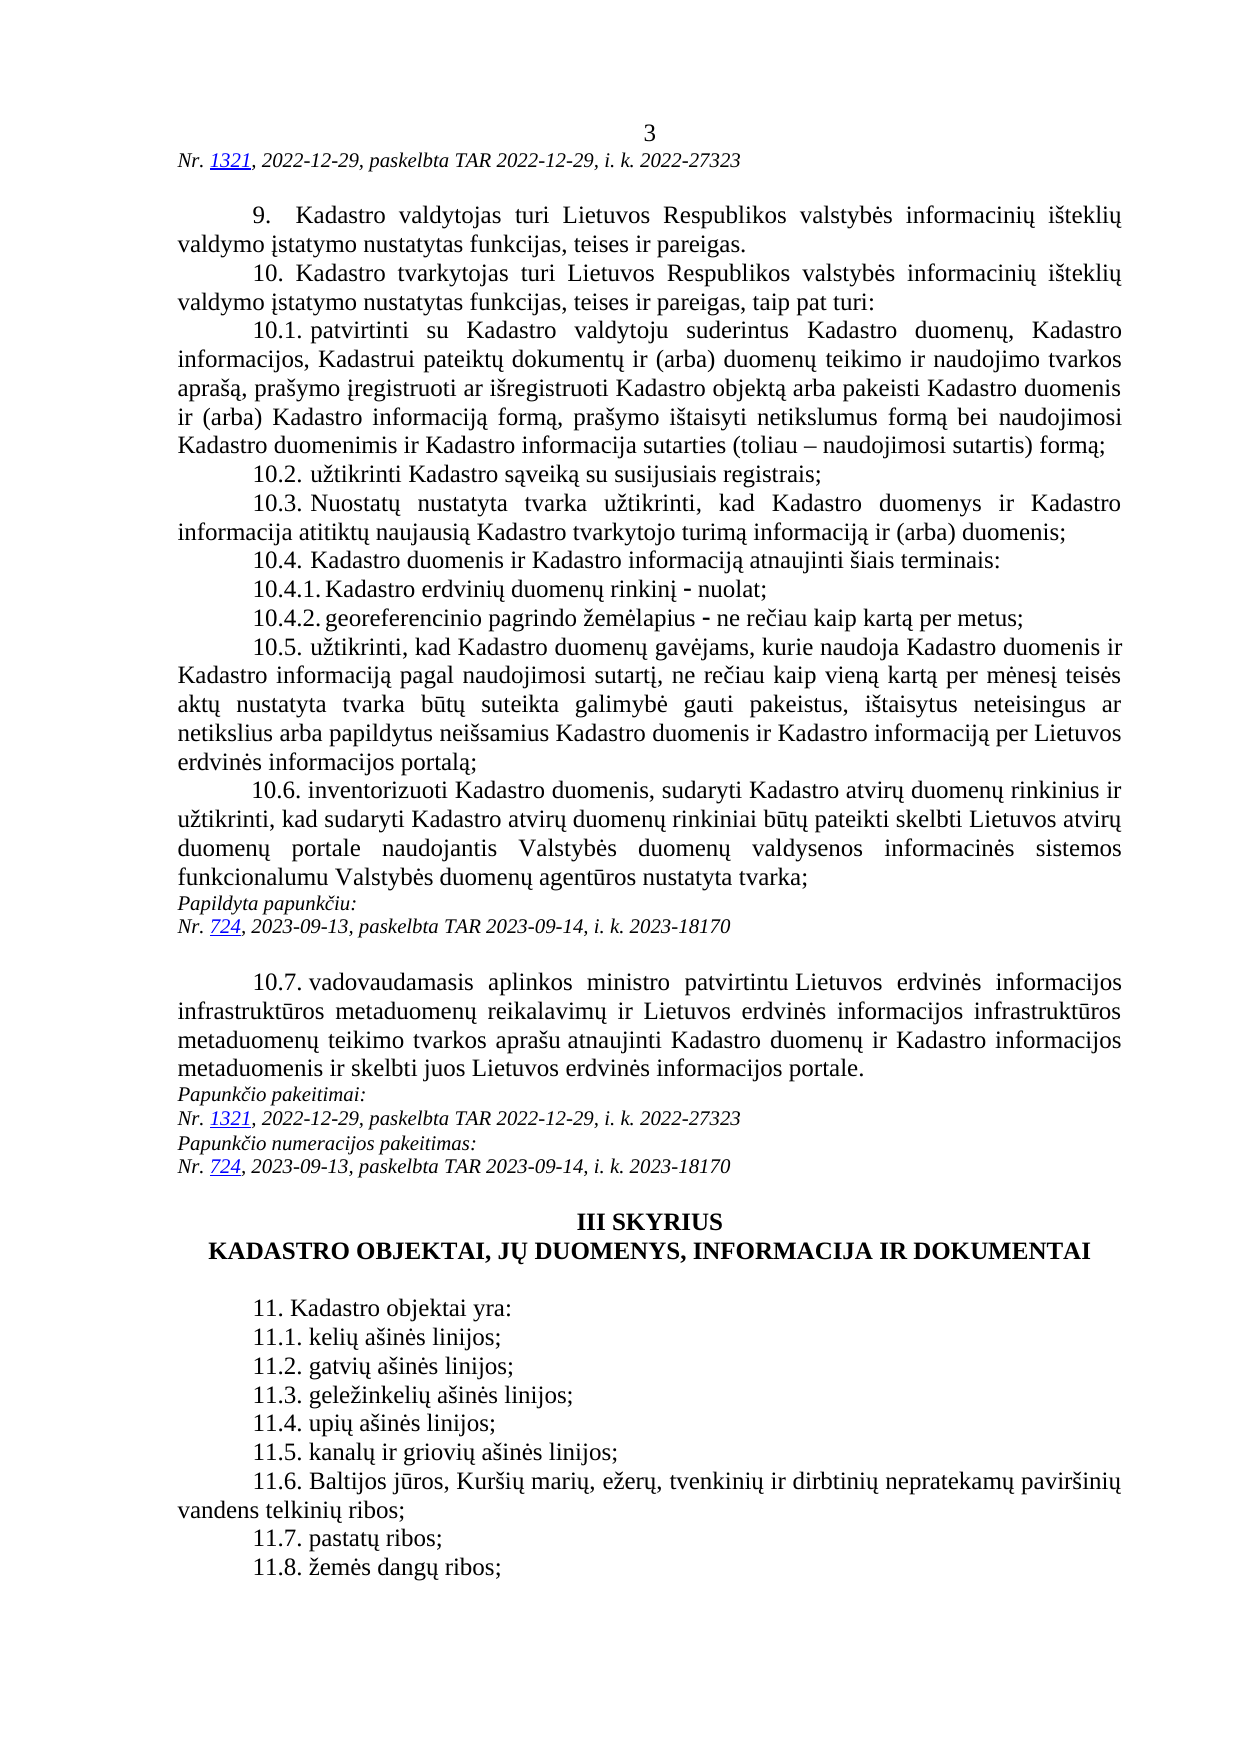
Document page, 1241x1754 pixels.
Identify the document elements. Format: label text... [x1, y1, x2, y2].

text 10.4.2. georeferencinio pagrindo žemėlapius  ne rečiau kaip kartą per metus; [177, 603, 1122, 632]
text Papunkčio pakeitimai: [177, 1082, 1122, 1106]
text 11.6. Baltijos jūros, Kuršių marių, ežerų, tvenkinių ir dirbtinių nepratekamų paviršinių vandens telkinių ribos; [177, 1466, 1122, 1523]
text 10.6. inventorizuoti Kadastro duomenis, sudaryti Kadastro atvirų duomenų rinkinius ir užtikrinti, kad sudaryti Kadastro atvirų duomenų rinkiniai būtų pateikti skelbti Lietuvos atvirų duomenų portale naudojantis Valstybės duomenų valdysenos informacinės sistemos funkcionalumu Valstybės duomenų agentūros nustatyta tvarka; [177, 775, 1122, 890]
text 10.3. Nuostatų nustatyta tvarka užtikrinti, kad Kadastro duomenys ir Kadastro informacija atitiktų naujausią Kadastro tvarkytojo turimą informaciją ir (arba) duomenis; [177, 488, 1122, 545]
text 11.7. pastatų ribos; [177, 1523, 1122, 1552]
text 10. Kadastro tvarkytojas turi Lietuvos Respublikos valstybės informacinių išteklių valdymo įstatymo nustatytas funkcijas, teises ir pareigas, taip pat turi: [177, 258, 1122, 315]
text 10.7. vadovaudamasis aplinkos ministro patvirtintu Lietuvos erdvinės informacijos infrastruktūros metaduomenų reikalavimų ir Lietuvos erdvinės informacijos infrastruktūros metaduomenų teikimo tvarkos aprašu atnaujinti Kadastro duomenų ir Kadastro informacijos metaduomenis ir skelbti juos Lietuvos erdvinės informacijos portale. [177, 967, 1122, 1082]
text 11. Kadastro objektai yra: [177, 1293, 1122, 1322]
text KADASTRO OBJEKTAI, JŲ DUOMENYS, INFORMACIJA IR DOKUMENTAI [177, 1236, 1122, 1265]
text Nr. 1321, 2022-12-29, paskelbta TAR 2022-12-29, i. k. 2022-27323 [177, 148, 1122, 172]
text 10.2. užtikrinti Kadastro sąveiką su susijusiais registrais; [177, 459, 1122, 488]
text 11.3. geležinkelių ašinės linijos; [177, 1380, 1122, 1408]
text 10.4.1. Kadastro erdvinių duomenų rinkinį  nuolat; [177, 574, 1122, 603]
text 10.1. patvirtinti su Kadastro valdytoju suderintus Kadastro duomenų, Kadastro informacijos, Kadastrui pateiktų dokumentų ir (arba) duomenų teikimo ir naudojimo tvarkos aprašą, prašymo įregistruoti ar išregistruoti Kadastro objektą arba pakeisti Kadastro duomenis ir (arba) Kadastro informaciją formą, prašymo ištaisyti netikslumus formą bei naudojimosi Kadastro duomenimis ir Kadastro informacija sutarties (toliau – naudojimosi sutartis) formą; [177, 315, 1122, 459]
text Nr. 724, 2023-09-13, paskelbta TAR 2023-09-14, i. k. 2023-18170 [177, 914, 1122, 938]
text Nr. 724, 2023-09-13, paskelbta TAR 2023-09-14, i. k. 2023-18170 [177, 1154, 1122, 1178]
text 11.5. kanalų ir griovių ašinės linijos; [177, 1437, 1122, 1466]
text Papildyta papunkčiu: [177, 890, 1122, 914]
text 9. Kadastro valdytojas turi Lietuvos Respublikos valstybės informacinių išteklių valdymo įstatymo nustatytas funkcijas, teises ir pareigas. [177, 200, 1122, 258]
text 11.4. upių ašinės linijos; [177, 1408, 1122, 1437]
text 11.2. gatvių ašinės linijos; [177, 1351, 1122, 1380]
text 11.1. kelių ašinės linijos; [177, 1322, 1122, 1351]
text 11.8. žemės dangų ribos; [177, 1552, 1122, 1581]
text 10.4. Kadastro duomenis ir Kadastro informaciją atnaujinti šiais terminais: [177, 545, 1122, 574]
text III SKYRIUS [177, 1207, 1122, 1236]
text Papunkčio numeracijos pakeitimas: [177, 1130, 1122, 1154]
text 10.5. užtikrinti, kad Kadastro duomenų gavėjams, kurie naudoja Kadastro duomenis ir Kadastro informaciją pagal naudojimosi sutartį, ne rečiau kaip vieną kartą per mėnesį teisės aktų nustatyta tvarka būtų suteikta galimybė gauti pakeistus, ištaisytus neteisingus ar netikslius arba papildytus neišsamius Kadastro duomenis ir Kadastro informaciją per Lietuvos erdvinės informacijos portalą; [177, 632, 1122, 775]
text Nr. 1321, 2022-12-29, paskelbta TAR 2022-12-29, i. k. 2022-27323 [177, 1106, 1122, 1130]
